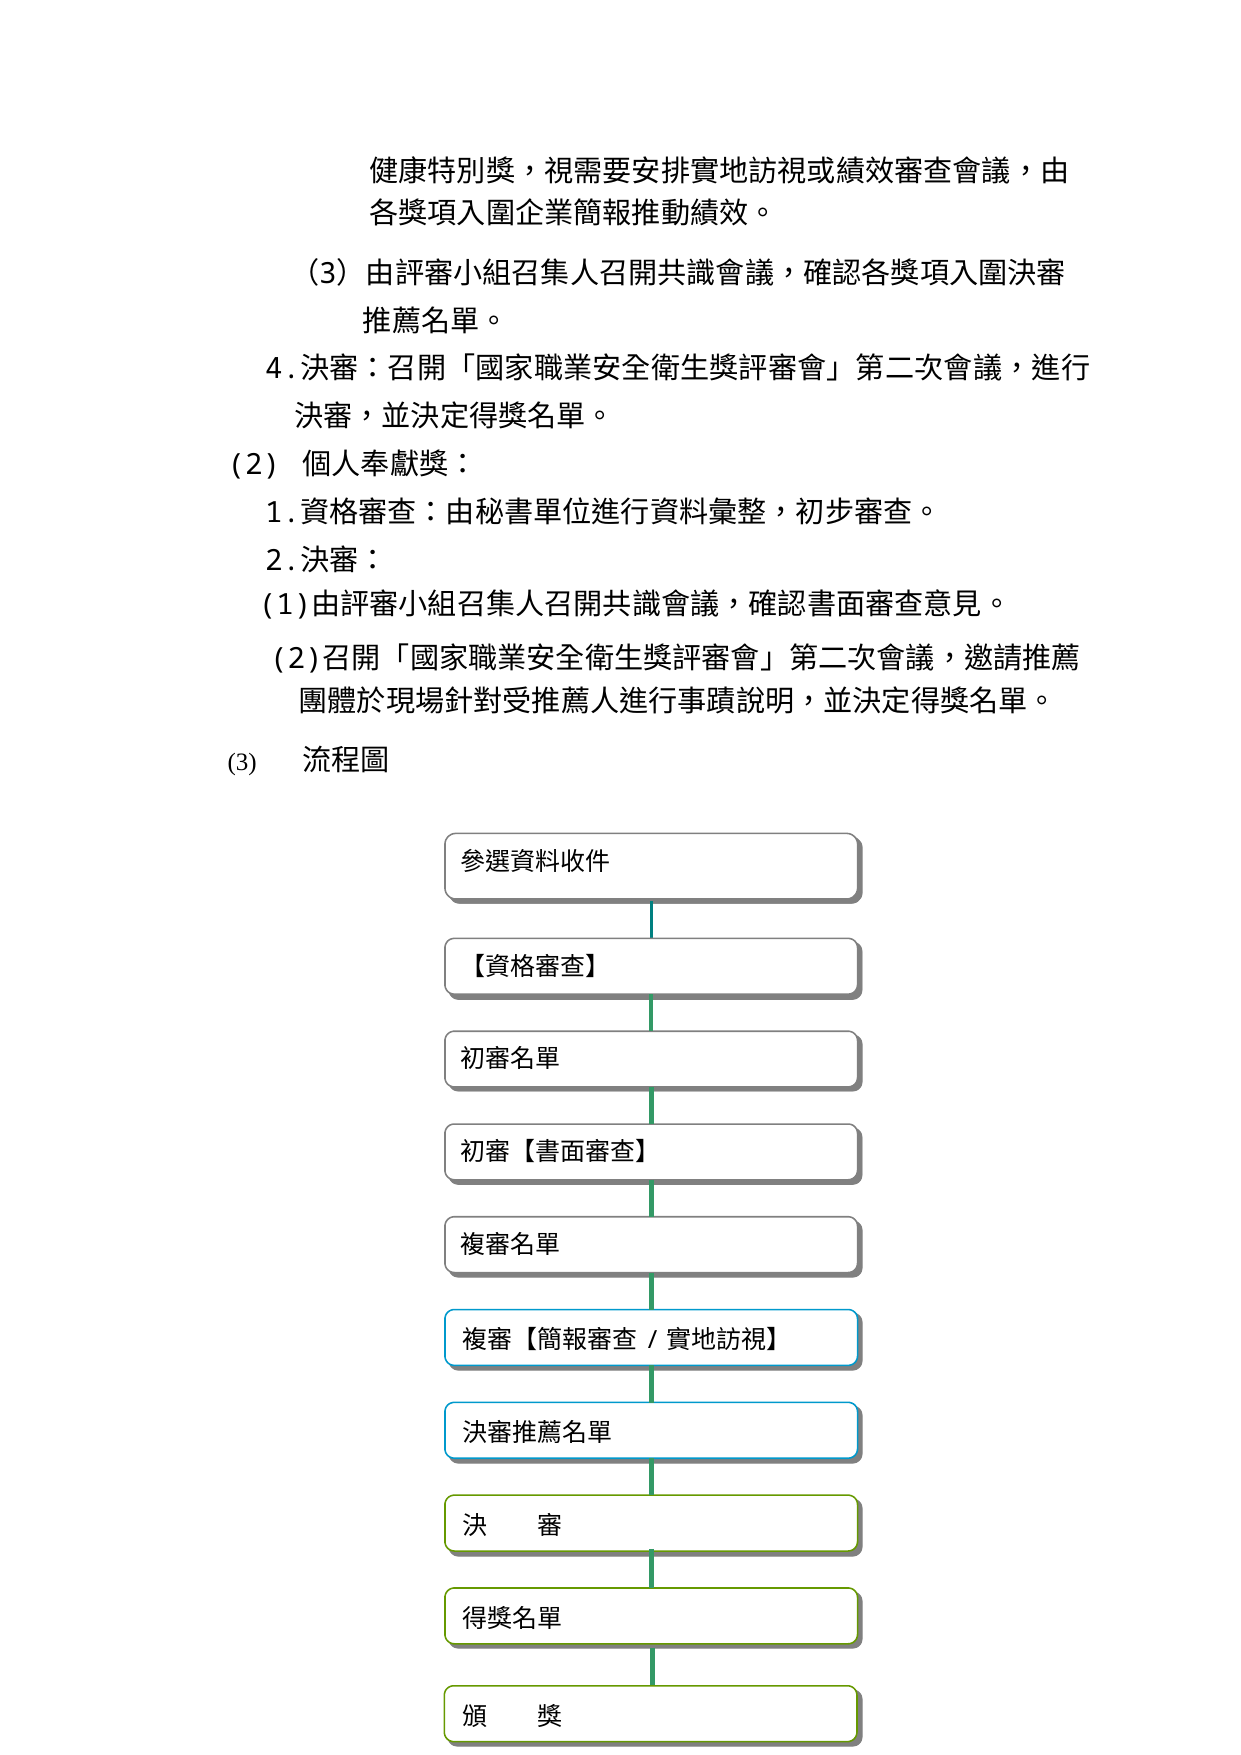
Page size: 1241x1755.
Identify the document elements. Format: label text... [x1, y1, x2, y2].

text (2)召開「國家職業安全衛生獎評審會」第二次會議，邀請推薦團體於現場針對受推薦人進行事蹟說明，並決定得獎名單。 [252, 635, 1093, 720]
text 2.決審： [265, 532, 1093, 580]
text (1)由評審小組召集人召開共識會議，確認書面審查意見。 [252, 580, 1093, 623]
text （3）由評審小組召集人召開共識會議，確認各獎項入圍決審推薦名單。 [290, 245, 1093, 341]
text 4.決審：召開「國家職業安全衛生獎評審會」第二次會議，進行決審，並決定得獎名單。 [265, 341, 1093, 436]
list 個人奉獻獎： [227, 436, 1093, 484]
text 1.資格審查：由秘書單位進行資料彙整，初步審查。 [265, 484, 1093, 532]
list 流程圖 [227, 732, 1093, 780]
text 健康特別獎，視需要安排實地訪視或績效審查會議，由各獎項入圍企業簡報推動績效。 [252, 148, 1093, 232]
